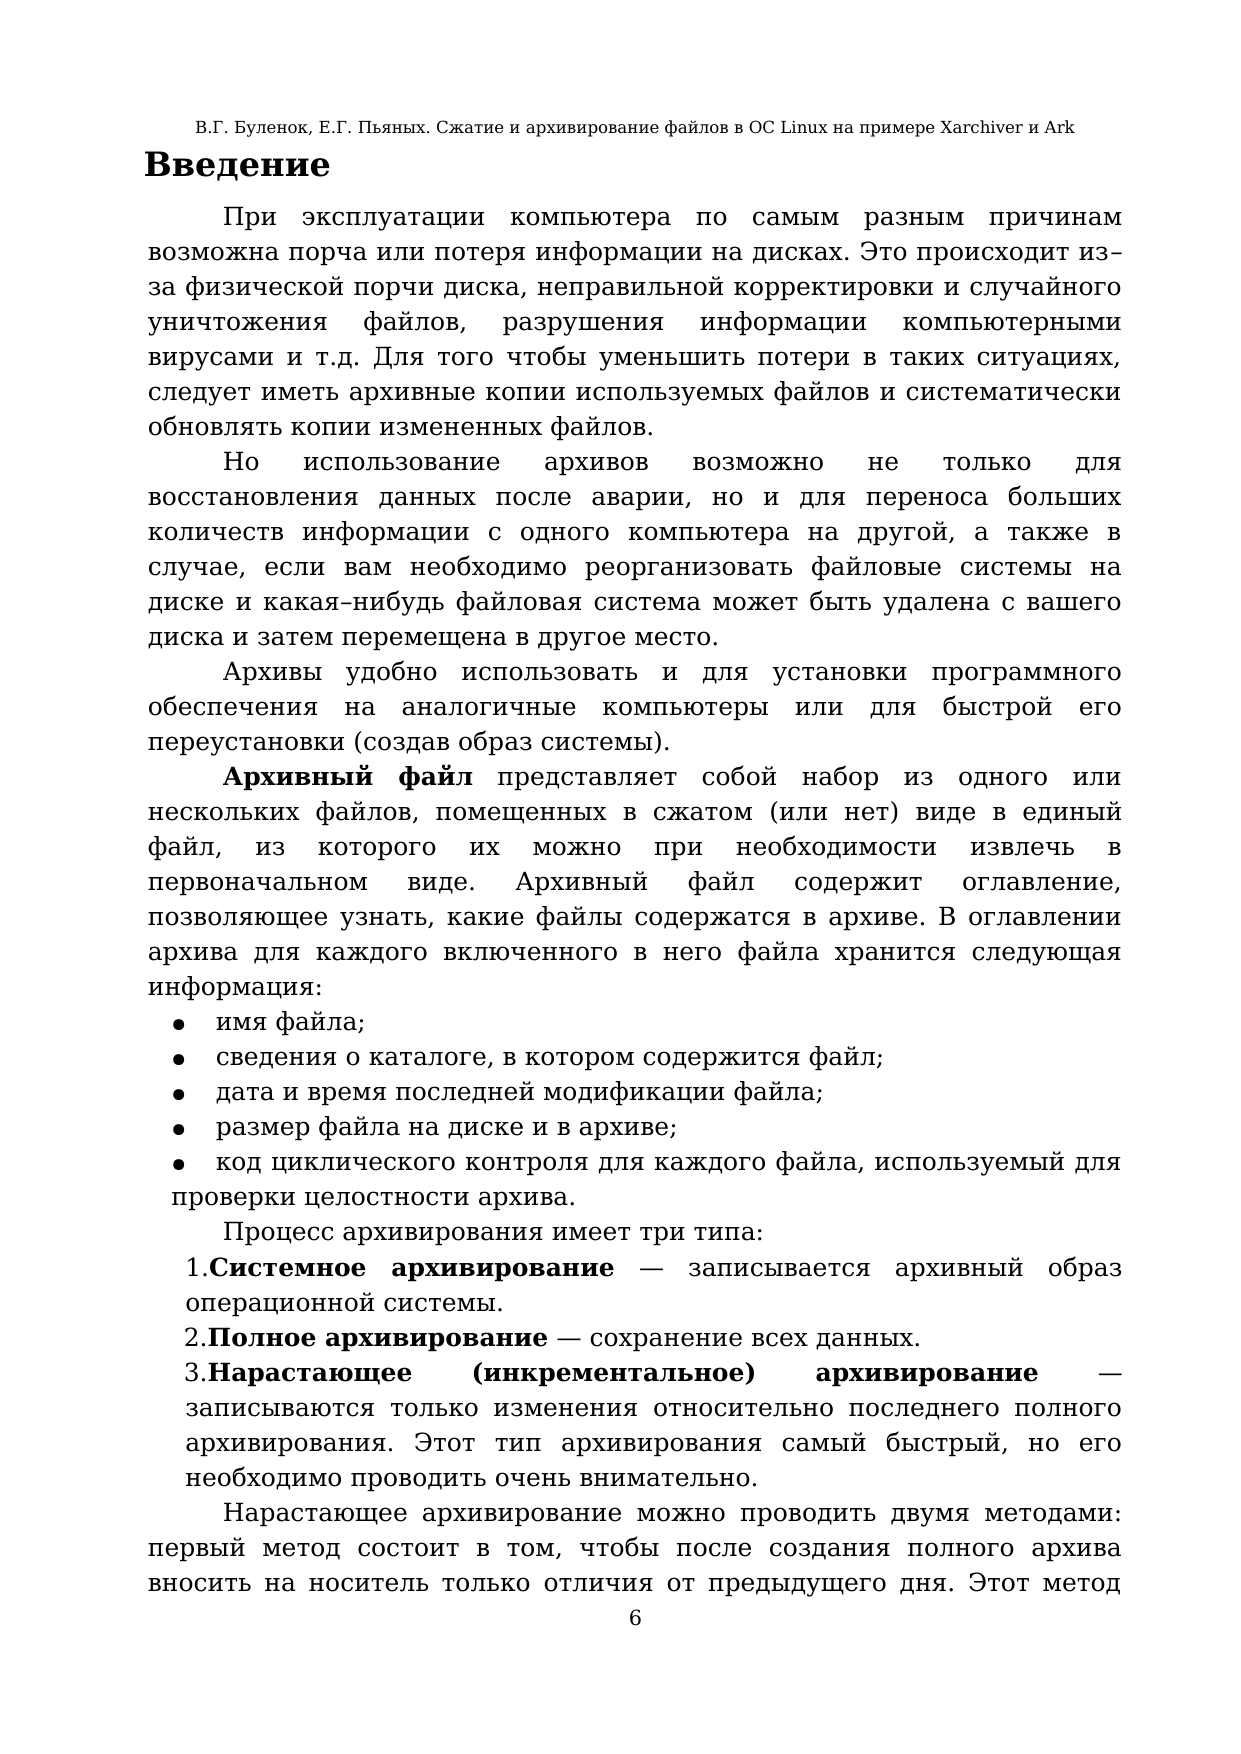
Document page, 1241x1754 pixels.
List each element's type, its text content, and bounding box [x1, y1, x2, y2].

list код циклического контроля для каждого файла, используемый для проверки целостности архива. [148, 1147, 1123, 1212]
text Процесс архивирования имеет три типа: [148, 1217, 1123, 1247]
text Нарастающее архивирование можно проводить двумя методами: первый метод состоит в том, чтобы после создания полного архива вносить на носитель только отличия от предыдущего дня. Этот метод [148, 1498, 1123, 1597]
list имя файла; [148, 1007, 1123, 1037]
list сведения о каталоге, в котором содержится файл; [148, 1042, 1123, 1072]
subtitle Введение [105, 144, 1123, 184]
list Нарастающее (инкрементальное) архивирование — записываются только изменения относительно последнего полного архивирования. Этот тип архивирования самый быстрый, но его необходимо проводить очень внимательно. [146, 1358, 1123, 1492]
text Архивы удобно использовать и для установки программного обеспечения на аналогичные компьютеры или для быстрой его переустановки (создав образ системы). [148, 657, 1123, 756]
text При эксплуатации компьютера по самым разным причинам возможна порча или потеря информации на дисках. Это происходит из–за физической порчи диска, неправильной корректировки и случайного уничтожения файлов, разрушения информации компьютерными вирусами и т.д. Для того чтобы уменьшить потери в таких ситуациях, следует иметь архивные копии используемых файлов и систематически обновлять копии измененных файлов. [148, 202, 1123, 441]
text Но использование архивов возможно не только для восстановления данных после аварии, но и для переноса больших количеств информации с одного компьютера на другой, а также в случае, если вам необходимо реорганизовать файловые системы на диске и какая–нибудь файловая система может быть удалена с вашего диска и затем перемещена в другое место. [148, 447, 1123, 651]
list дата и время последней модификации файла; [148, 1077, 1123, 1107]
list размер файла на диске и в архиве; [148, 1112, 1123, 1142]
list Системное архивирование — записывается архивный образ операционной системы. [148, 1252, 1123, 1317]
list Полное архивирование — сохранение всех данных. [146, 1323, 1123, 1352]
text Архивный файл представляет собой набор из одного или нескольких файлов, помещенных в сжатом (или нет) виде в единый файл, из которого их можно при необходимости извлечь в первоначальном виде. Архивный файл содержит оглавление, позволяющее узнать, какие файлы содержатся в архиве. В оглавлении архива для каждого включенного в него файла хранится следующая информация: [148, 762, 1123, 1002]
